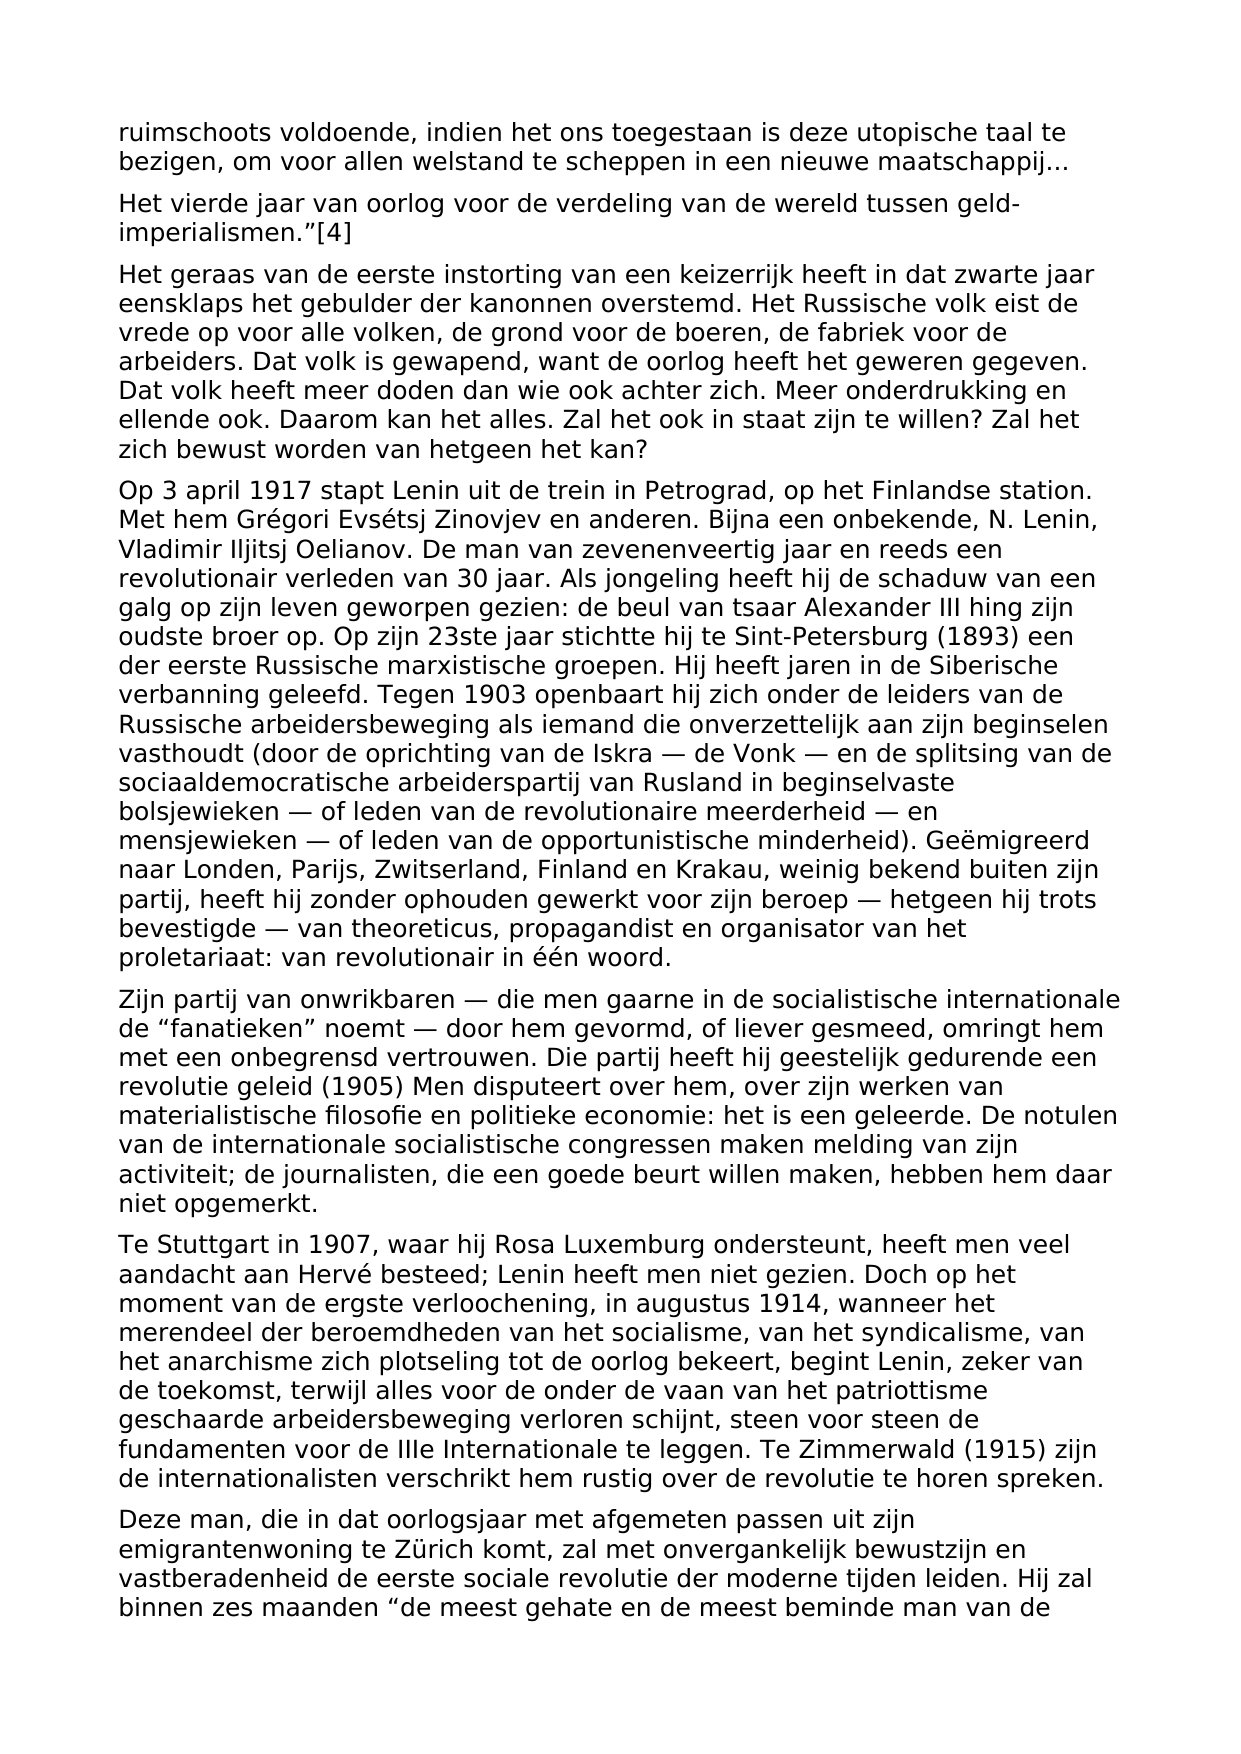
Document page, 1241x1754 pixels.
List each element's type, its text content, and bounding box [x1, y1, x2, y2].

text Op 3 april 1917 stapt Lenin uit de trein in Petrograd, op het Finlandse station. Met hem Grégori Evsétsj Zinovjev en anderen. Bijna een onbekende, N. Lenin, Vladimir Iljitsj Oelianov. De man van zevenenveertig jaar en reeds een revolutionair verleden van 30 jaar. Als jongeling heeft hij de schaduw van een galg op zijn leven geworpen gezien: de beul van tsaar Alexander III hing zijn oudste broer op. Op zijn 23ste jaar stichtte hij te Sint-Petersburg (1893) een der eerste Russische marxistische groepen. Hij heeft jaren in de Siberische verbanning geleefd. Tegen 1903 openbaart hij zich onder de leiders van de Russische arbeidersbeweging als iemand die onverzettelijk aan zijn beginselen vasthoudt (door de oprichting van de Iskra — de Vonk — en de splitsing van de sociaaldemocratische arbeiderspartij van Rusland in beginselvaste bolsjewieken — of leden van de revolutionaire meerderheid — en mensjewieken — of leden van de opportunistische minderheid). Geëmigreerd naar Londen, Parijs, Zwitserland, Finland en Krakau, weinig bekend buiten zijn partij, heeft hij zonder ophouden gewerkt voor zijn beroep — hetgeen hij trots bevestigde — van theoreticus, propagandist en organisator van het proletariaat: van revolutionair in één woord. [118, 476, 1122, 972]
text ruimschoots voldoende, indien het ons toegestaan is deze utopische taal te bezigen, om voor allen welstand te scheppen in een nieuwe maatschappij... [118, 118, 1122, 176]
text Deze man, die in dat oorlogsjaar met afgemeten passen uit zijn emigrantenwoning te Zürich komt, zal met onvergankelijk bewustzijn en vastberadenheid de eerste sociale revolutie der moderne tijden leiden. Hij zal binnen zes maanden “de meest gehate en de meest beminde man van de [118, 1506, 1122, 1622]
text Het vierde jaar van oorlog voor de verdeling van de wereld tussen geld-imperialismen.”[4] [118, 189, 1122, 247]
text Te Stuttgart in 1907, waar hij Rosa Luxemburg ondersteunt, heeft men veel aandacht aan Hervé besteed; Lenin heeft men niet gezien. Doch op het moment van de ergste verloochening, in augustus 1914, wanneer het merendeel der beroemdheden van het socialisme, van het syndicalisme, van het anarchisme zich plotseling tot de oorlog bekeert, begint Lenin, zeker van de toekomst, terwijl alles voor de onder de vaan van het patriottisme geschaarde arbeidersbeweging verloren schijnt, steen voor steen de fundamenten voor de IIIe Internationale te leggen. Te Zimmerwald (1915) zijn de internationalisten verschrikt hem rustig over de revolutie te horen spreken. [118, 1231, 1122, 1493]
text Zijn partij van onwrikbaren — die men gaarne in de socialistische internationale de “fanatieken” noemt — door hem gevormd, of liever gesmeed, omringt hem met een onbegrensd vertrouwen. Die partij heeft hij geestelijk gedurende een revolutie geleid (1905) Men disputeert over hem, over zijn werken van materialistische filosofie en politieke economie: het is een geleerde. De notulen van de internationale socialistische congressen maken melding van zijn activiteit; de journalisten, die een goede beurt willen maken, hebben hem daar niet opgemerkt. [118, 985, 1122, 1218]
text Het geraas van de eerste instorting van een keizerrijk heeft in dat zwarte jaar eensklaps het gebulder der kanonnen overstemd. Het Russische volk eist de vrede op voor alle volken, de grond voor de boeren, de fabriek voor de arbeiders. Dat volk is gewapend, want de oorlog heeft het geweren gegeven. Dat volk heeft meer doden dan wie ook achter zich. Meer onderdrukking en ellende ook. Daarom kan het alles. Zal het ook in staat zijn te willen? Zal het zich bewust worden van hetgeen het kan? [118, 260, 1122, 464]
